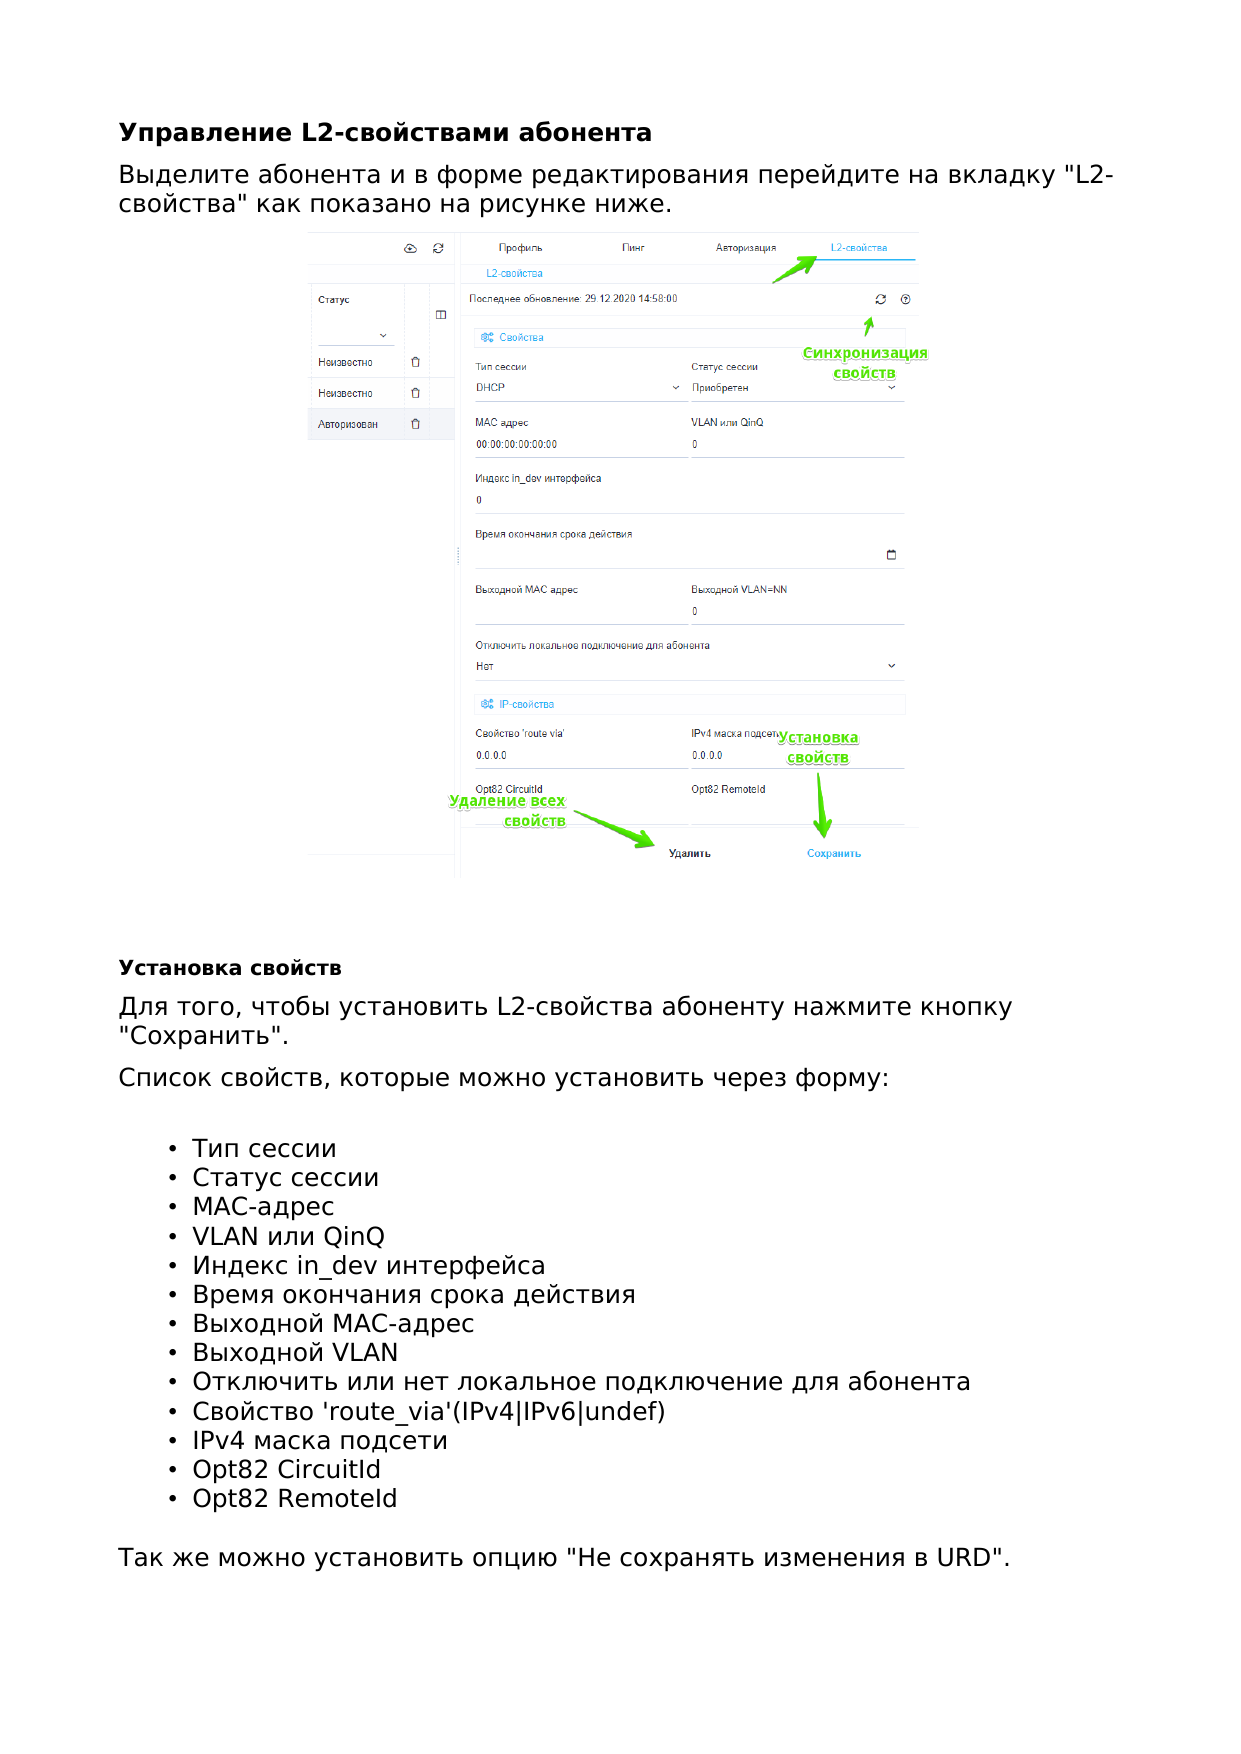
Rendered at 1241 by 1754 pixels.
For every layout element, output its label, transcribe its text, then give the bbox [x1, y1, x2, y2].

list Свойство 'route_via'(IPv4|IPv6|undef) [177, 1397, 1122, 1426]
list Отключить или нет локальное подключение для абонента [177, 1368, 1122, 1397]
list Выходной MAC-адрес [177, 1309, 1122, 1338]
list Индекс in_dev интерфейса [177, 1251, 1122, 1280]
text Список свойств, которые можно установить через форму: [118, 1063, 1122, 1092]
text Так же можно установить опцию "Не сохранять изменения в URD". [118, 1543, 1122, 1572]
list Opt82 RemoteId [177, 1484, 1122, 1513]
list Тип сессии [177, 1134, 1122, 1163]
text Выделите абонента и в форме редактирования перейдите на вкладку "L2-свойства" как показано на рисунке ниже. [118, 160, 1122, 218]
list MAC-адрес [177, 1193, 1122, 1222]
list Время окончания срока действия [177, 1280, 1122, 1309]
list Статус сессии [177, 1163, 1122, 1193]
list Выходной VLAN [177, 1338, 1122, 1368]
list IPv4 маска подсети [177, 1426, 1122, 1455]
subtitle Установка свойств [118, 956, 1122, 980]
list Opt82 CircuitId [177, 1455, 1122, 1484]
text Для того, чтобы установить L2-свойства абоненту нажмите кнопку "Сохранить". [118, 992, 1122, 1051]
list VLAN или QinQ [177, 1222, 1122, 1251]
picture [307, 230, 933, 889]
subtitle Управление L2-свойствами абонента [118, 118, 1122, 147]
